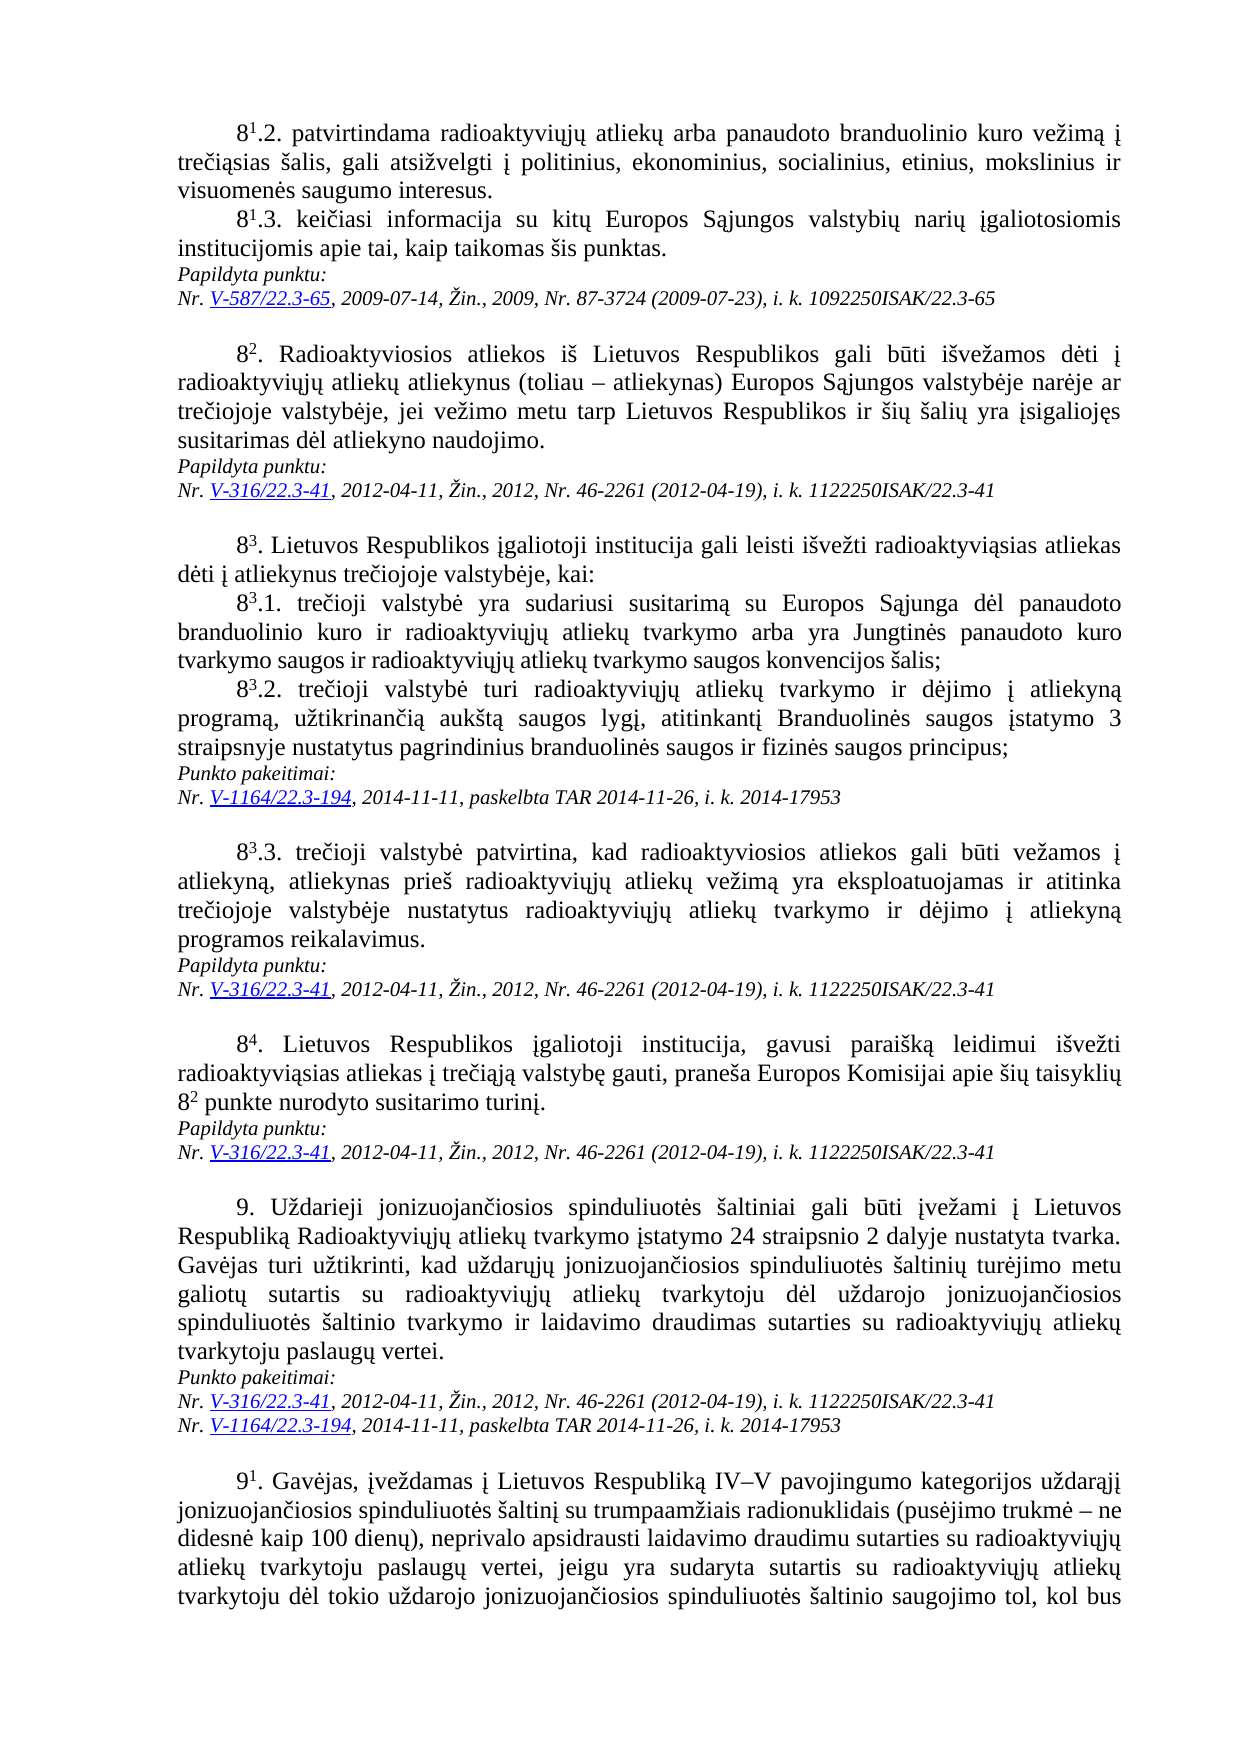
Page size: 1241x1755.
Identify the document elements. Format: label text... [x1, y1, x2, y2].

text Nr. V-316/22.3-41, 2012-04-11, Žin., 2012, Nr. 46-2261 (2012-04-19), i. k. 1122250ISAK/22.3-41 [177, 1389, 1122, 1413]
text Papildyta punktu: [177, 1116, 1122, 1140]
text Nr. V-316/22.3-41, 2012-04-11, Žin., 2012, Nr. 46-2261 (2012-04-19), i. k. 1122250ISAK/22.3-41 [177, 478, 1122, 502]
text 83.2. trečioji valstybė turi radioaktyviųjų atliekų tvarkymo ir dėjimo į atliekyną programą, užtikrinančią aukštą saugos lygį, atitinkantį Branduolinės saugos įstatymo 3 straipsnyje nustatytus pagrindinius branduolinės saugos ir fizinės saugos principus; [177, 674, 1122, 761]
text Nr. V-316/22.3-41, 2012-04-11, Žin., 2012, Nr. 46-2261 (2012-04-19), i. k. 1122250ISAK/22.3-41 [177, 1140, 1122, 1164]
text 81.3. keičiasi informacija su kitų Europos Sąjungos valstybių narių įgaliotosiomis institucijomis apie tai, kaip taikomas šis punktas. [177, 204, 1122, 262]
text 83.1. trečioji valstybė yra sudariusi susitarimą su Europos Sąjunga dėl panaudoto branduolinio kuro ir radioaktyviųjų atliekų tvarkymo arba yra Jungtinės panaudoto kuro tvarkymo saugos ir radioaktyviųjų atliekų tvarkymo saugos konvencijos šalis; [177, 588, 1122, 674]
text Punkto pakeitimai: [177, 761, 1122, 785]
text Nr. V-1164/22.3-194, 2014-11-11, paskelbta TAR 2014-11-26, i. k. 2014-17953 [177, 1413, 1122, 1437]
text Nr. V-587/22.3-65, 2009-07-14, Žin., 2009, Nr. 87-3724 (2009-07-23), i. k. 1092250ISAK/22.3-65 [177, 286, 1122, 310]
text Punkto pakeitimai: [177, 1365, 1122, 1389]
text 81.2. patvirtindama radioaktyviųjų atliekų arba panaudoto branduolinio kuro vežimą į trečiąsias šalis, gali atsižvelgti į politinius, ekonominius, socialinius, etinius, mokslinius ir visuomenės saugumo interesus. [177, 118, 1122, 204]
text 9. Uždarieji jonizuojančiosios spinduliuotės šaltiniai gali būti įvežami į Lietuvos Respubliką Radioaktyviųjų atliekų tvarkymo įstatymo 24 straipsnio 2 dalyje nustatyta tvarka. Gavėjas turi užtikrinti, kad uždarųjų jonizuojančiosios spinduliuotės šaltinių turėjimo metu galiotų sutartis su radioaktyviųjų atliekų tvarkytoju dėl uždarojo jonizuojančiosios spinduliuotės šaltinio tvarkymo ir laidavimo draudimas sutarties su radioaktyviųjų atliekų tvarkytoju paslaugų vertei. [177, 1192, 1122, 1365]
text 84. Lietuvos Respublikos įgaliotoji institucija, gavusi paraišką leidimui išvežti radioaktyviąsias atliekas į trečiąją valstybę gauti, praneša Europos Komisijai apie šių taisyklių 82 punkte nurodyto susitarimo turinį. [177, 1029, 1122, 1116]
text Nr. V-316/22.3-41, 2012-04-11, Žin., 2012, Nr. 46-2261 (2012-04-19), i. k. 1122250ISAK/22.3-41 [177, 977, 1122, 1001]
text Nr. V-1164/22.3-194, 2014-11-11, paskelbta TAR 2014-11-26, i. k. 2014-17953 [177, 785, 1122, 809]
text 91. Gavėjas, įveždamas į Lietuvos Respubliką IV–V pavojingumo kategorijos uždarąjį jonizuojančiosios spinduliuotės šaltinį su trumpaamžiais radionuklidais (pusėjimo trukmė – ne didesnė kaip 100 dienų), neprivalo apsidrausti laidavimo draudimu sutarties su radioaktyviųjų atliekų tvarkytoju paslaugų vertei, jeigu yra sudaryta sutartis su radioaktyviųjų atliekų tvarkytoju dėl tokio uždarojo jonizuojančiosios spinduliuotės šaltinio saugojimo tol, kol bus [177, 1466, 1122, 1610]
text Papildyta punktu: [177, 262, 1122, 286]
text 83. Lietuvos Respublikos įgaliotoji institucija gali leisti išvežti radioaktyviąsias atliekas dėti į atliekynus trečiojoje valstybėje, kai: [177, 531, 1122, 588]
text Papildyta punktu: [177, 454, 1122, 478]
text 83.3. trečioji valstybė patvirtina, kad radioaktyviosios atliekos gali būti vežamos į atliekyną, atliekynas prieš radioaktyviųjų atliekų vežimą yra eksploatuojamas ir atitinka trečiojoje valstybėje nustatytus radioaktyviųjų atliekų tvarkymo ir dėjimo į atliekyną programos reikalavimus. [177, 837, 1122, 952]
text Papildyta punktu: [177, 952, 1122, 977]
text 82. Radioaktyviosios atliekos iš Lietuvos Respublikos gali būti išvežamos dėti į radioaktyviųjų atliekų atliekynus (toliau – atliekynas) Europos Sąjungos valstybėje narėje ar trečiojoje valstybėje, jei vežimo metu tarp Lietuvos Respublikos ir šių šalių yra įsigaliojęs susitarimas dėl atliekyno naudojimo. [177, 339, 1122, 454]
